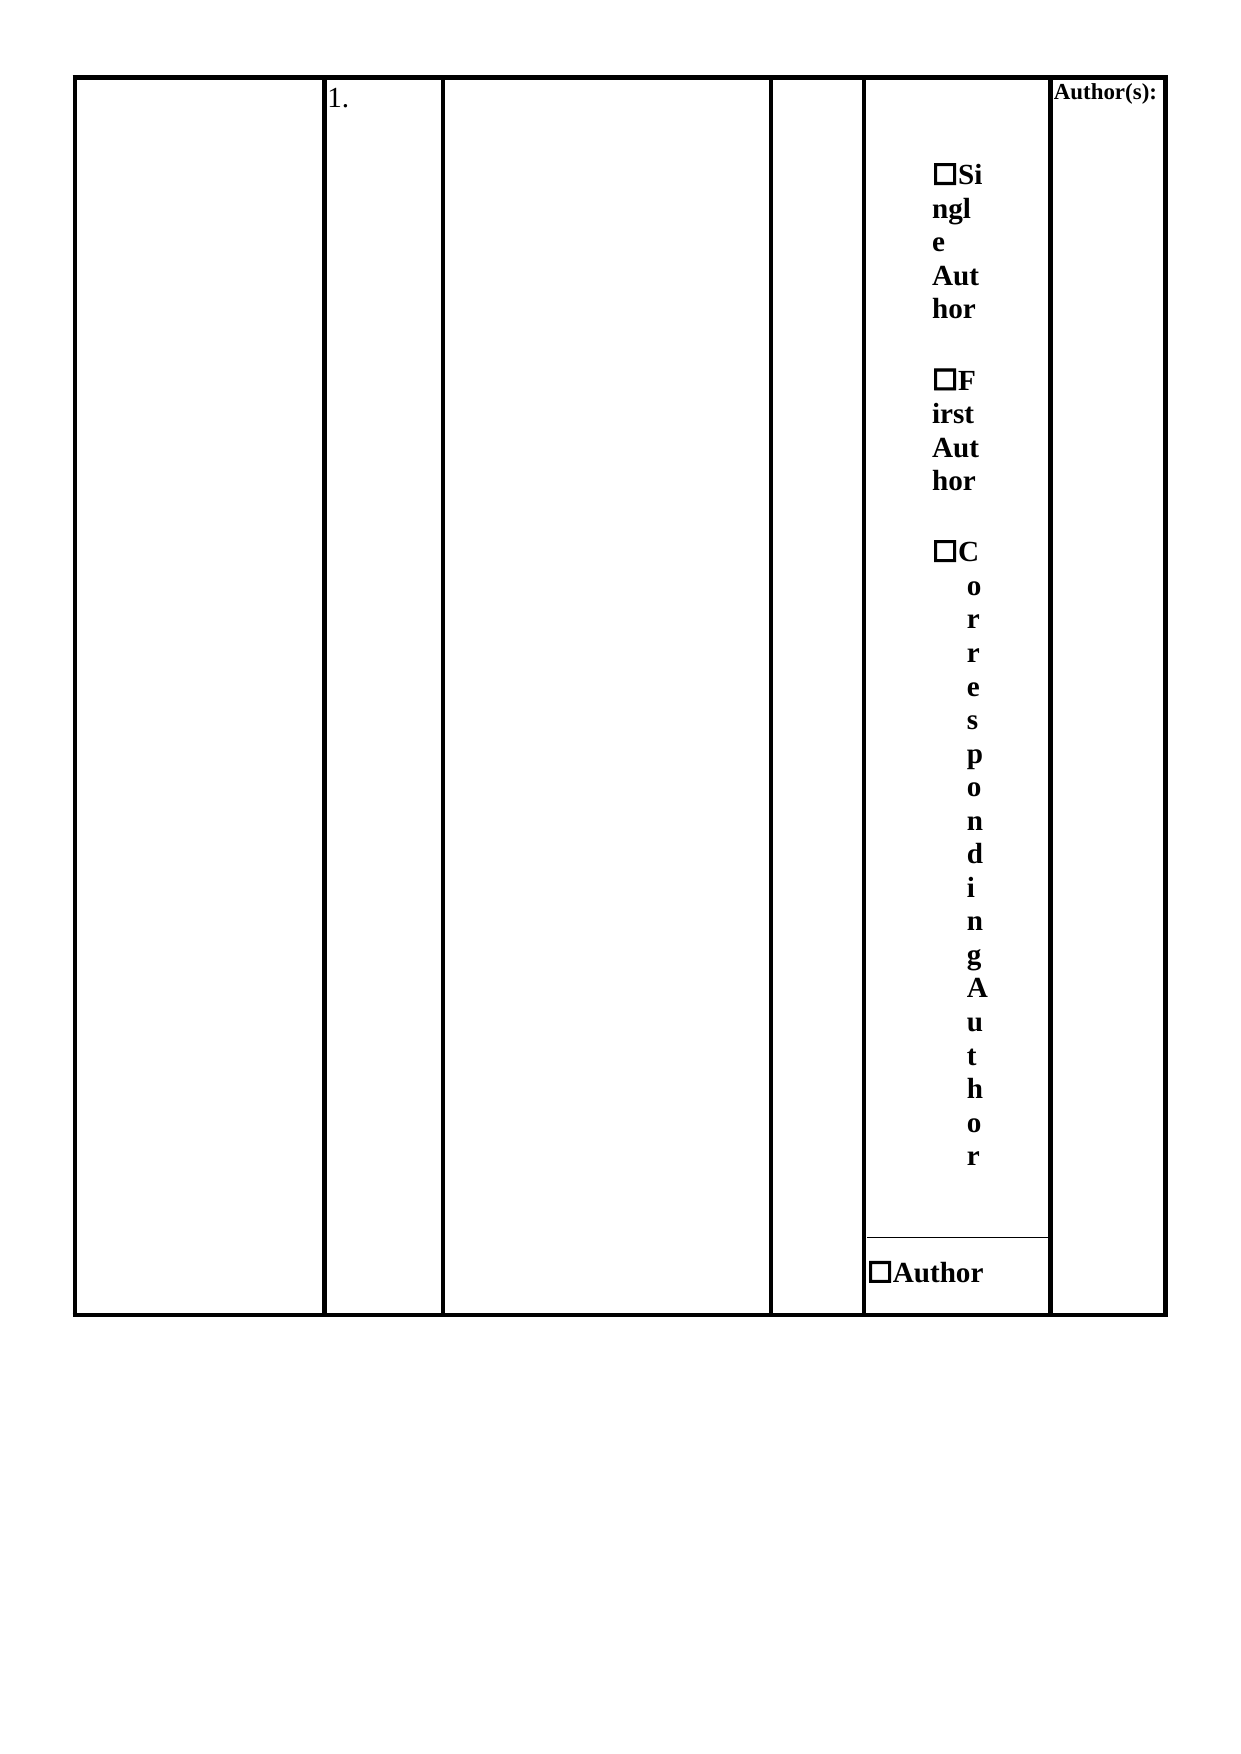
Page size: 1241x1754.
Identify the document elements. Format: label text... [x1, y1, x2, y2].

table_cell Author(s): [1053, 80, 1163, 1312]
table_cell Single Author First Author Corresponding Author Author [866, 93, 1048, 1312]
table_cell [773, 80, 862, 1312]
table_cell [445, 80, 769, 1312]
table_cell [77, 80, 322, 1312]
table_cell [866, 80, 1048, 92]
table_cell 1. [327, 80, 441, 1312]
